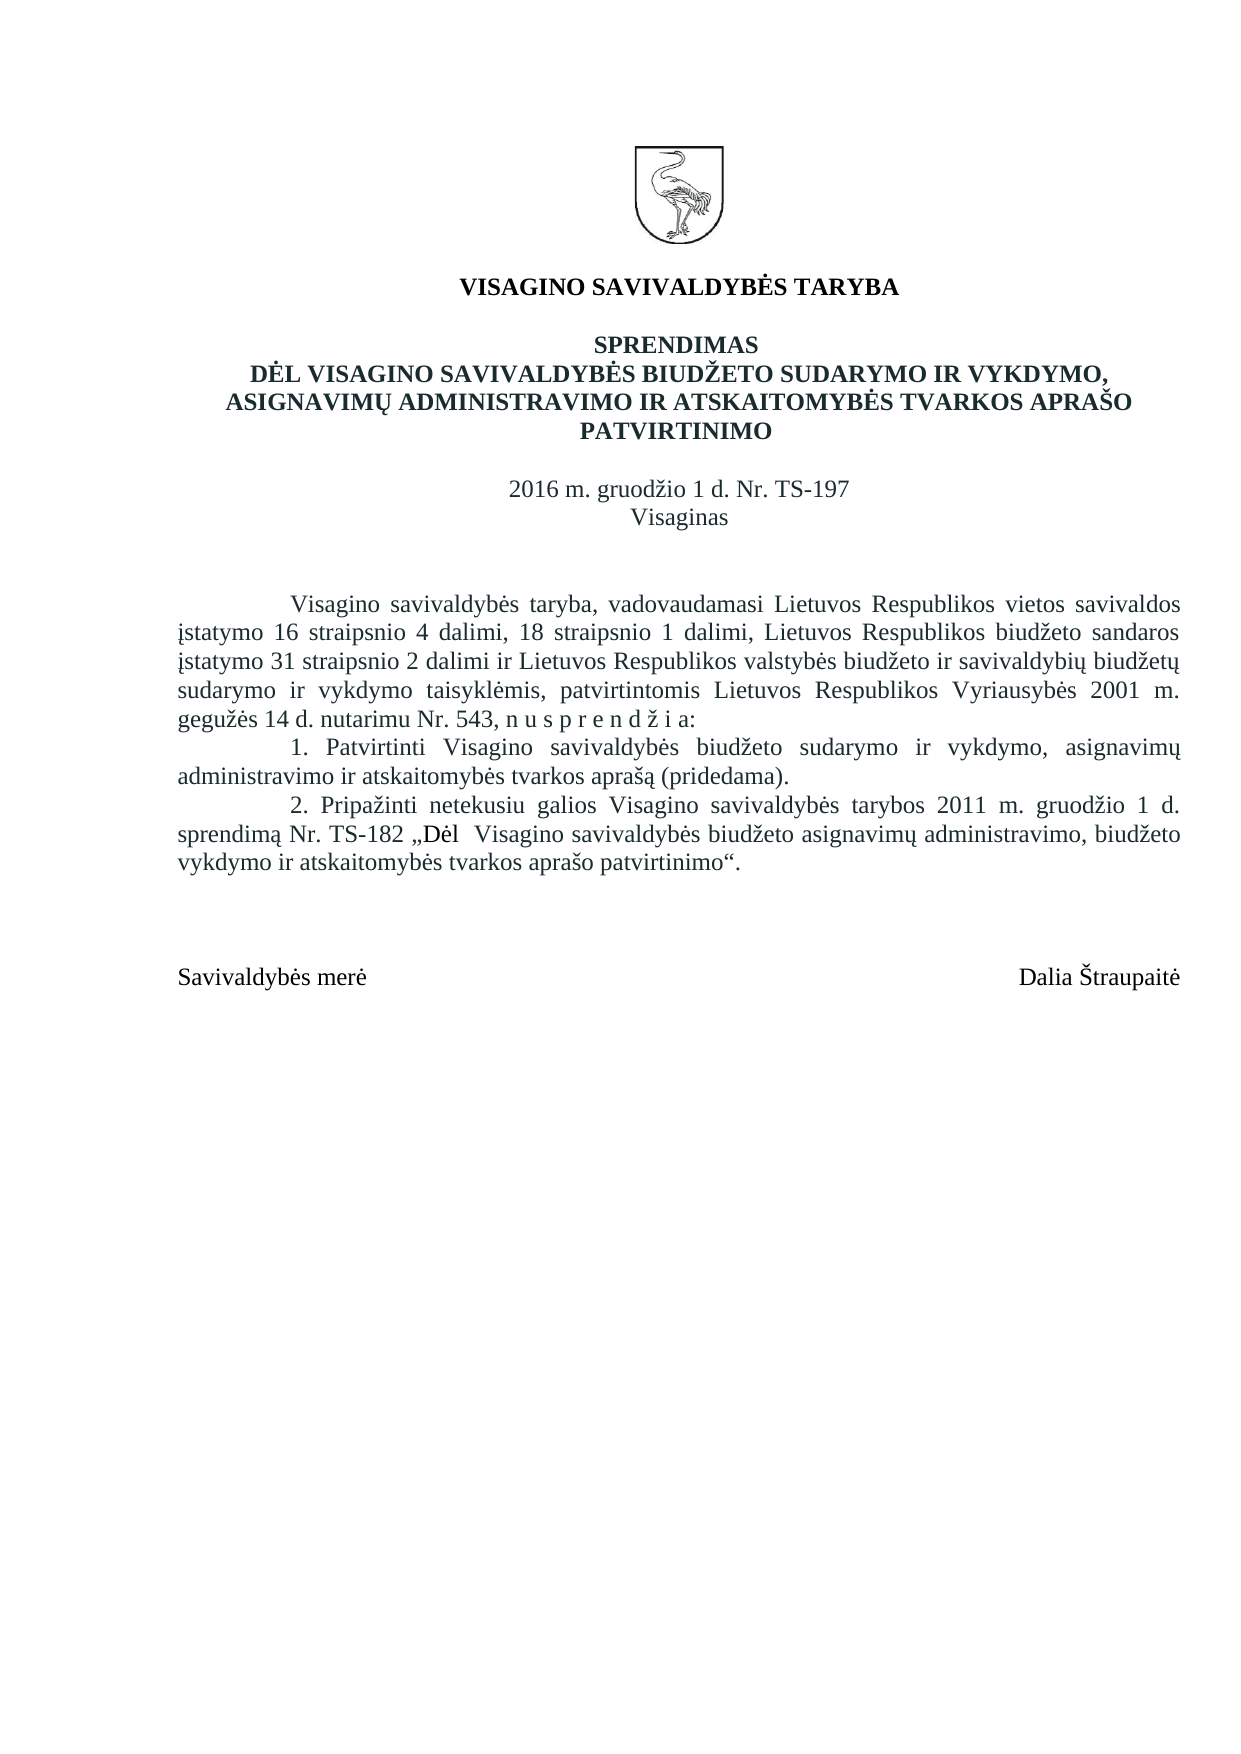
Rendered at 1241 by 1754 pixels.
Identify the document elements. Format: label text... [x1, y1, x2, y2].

text 1. Patvirtinti Visagino savivaldybės biudžeto sudarymo ir vykdymo, asignavimų administravimo ir atskaitomybės tvarkos aprašą (pridedama). [177, 732, 1181, 790]
text DĖL VISAGINO SAVIVALDYBĖS BIUDŽETO SUDARYMO IR VYKDYMO, ASIGNAVIMŲ ADMINISTRAVIMO IR ATSKAITOMYBĖS TVARKOS APRAŠO PATVIRTINIMO [177, 359, 1181, 474]
text Savivaldybės merė Dalia Štraupaitė [177, 962, 1181, 991]
text visagino savivaldybės taryba [177, 272, 1181, 301]
text 2. Pripažinti netekusiu galios Visagino savivaldybės tarybos 2011 m. gruodžio 1 d. sprendimą Nr. TS-182 „Dėl Visagino savivaldybės biudžeto asignavimų administravimo, biudžeto vykdymo ir atskaitomybės tvarkos aprašo patvirtinimo“. [177, 790, 1181, 876]
text SPRENDIMAS [177, 330, 1181, 359]
text Visagino savivaldybės taryba, vadovaudamasi Lietuvos Respublikos vietos savivaldos įstatymo 16 straipsnio 4 dalimi, 18 straipsnio 1 dalimi, Lietuvos Respublikos biudžeto sandaros įstatymo 31 straipsnio 2 dalimi ir Lietuvos Respublikos valstybės biudžeto ir savivaldybių biudžetų sudarymo ir vykdymo taisyklėmis, patvirtintomis Lietuvos Respublikos Vyriausybės 2001 m. gegužės 14 d. nutarimu Nr. 543, n u s p r e n d ž i a: [177, 589, 1181, 732]
text Visaginas [177, 502, 1181, 531]
text 2016 m. gruodžio 1 d. Nr. TS-197 [177, 474, 1181, 502]
